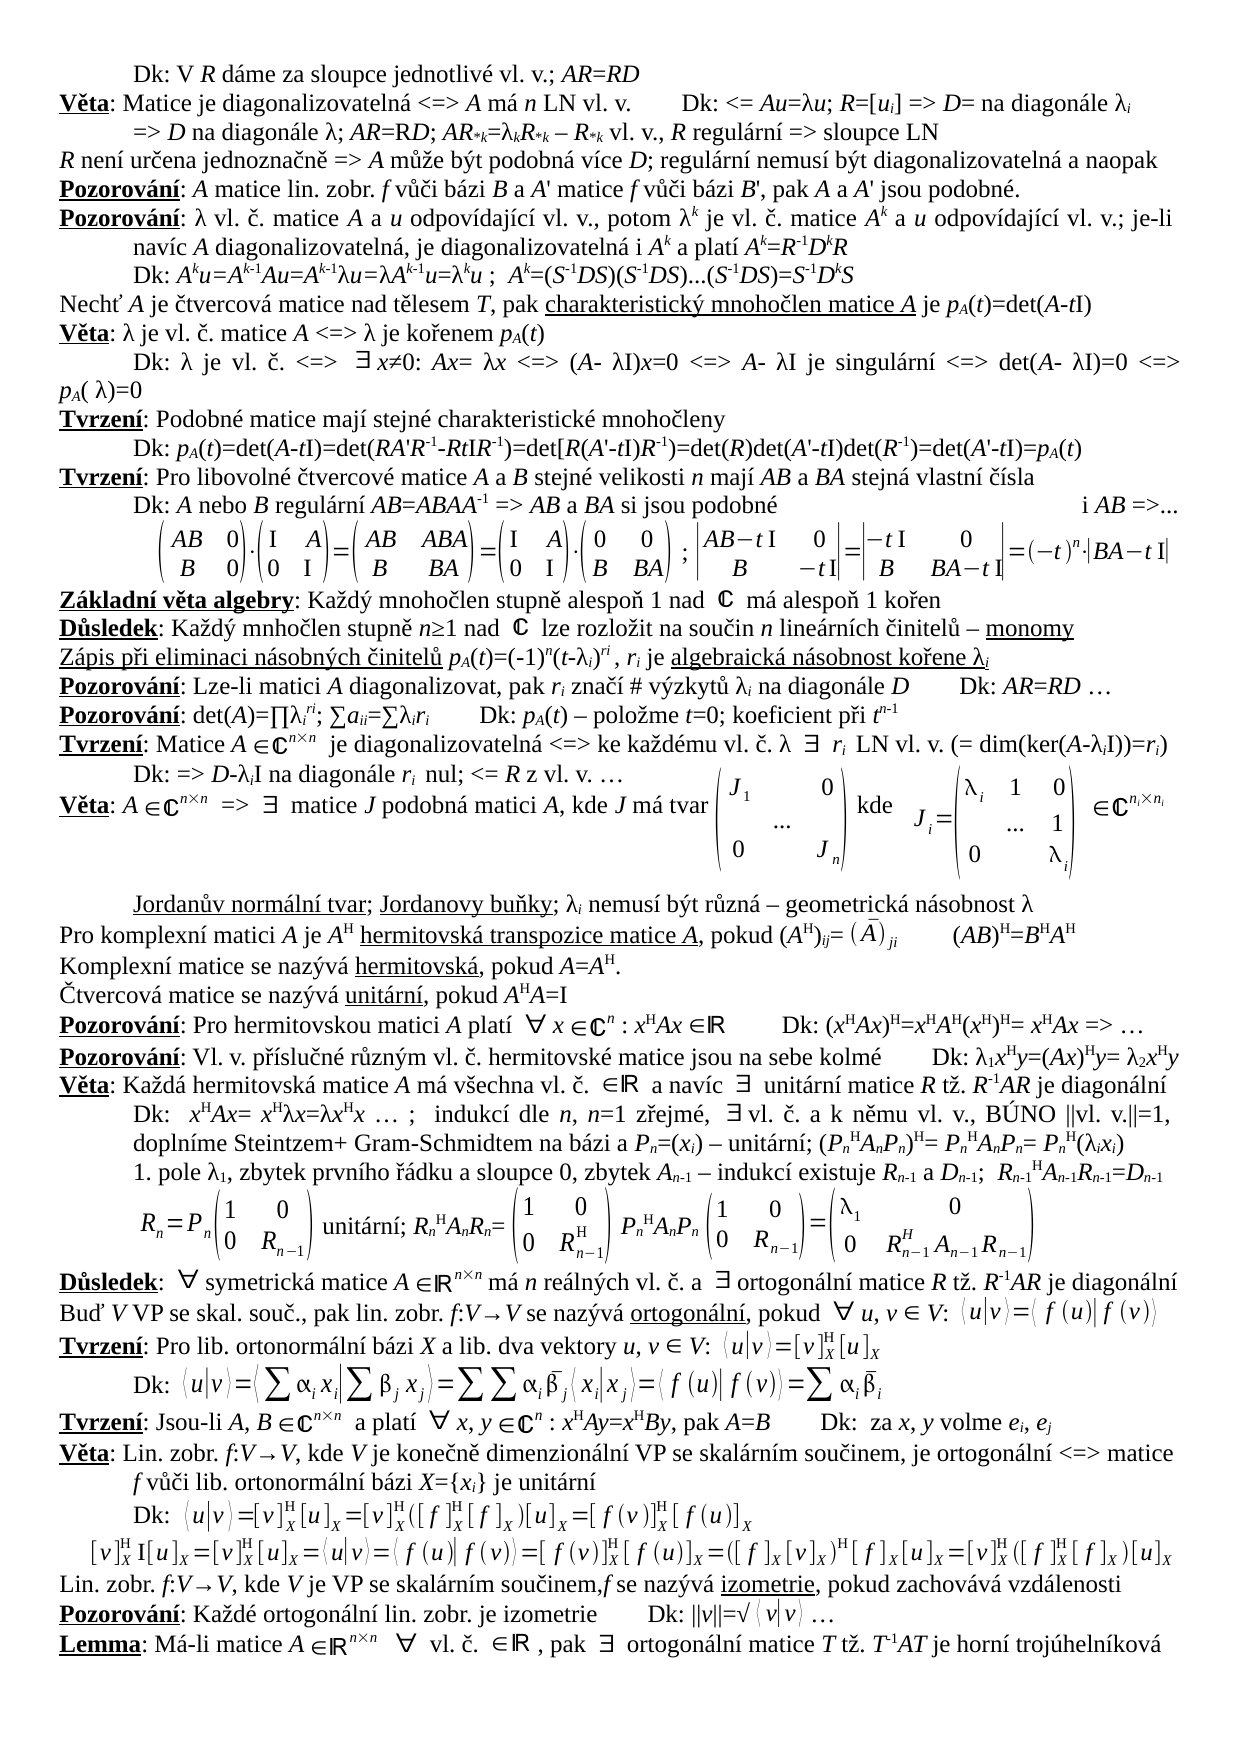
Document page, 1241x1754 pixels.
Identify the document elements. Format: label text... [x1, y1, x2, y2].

text Dk: => D-λiI na diagonále ri nul; <= R z vl. v. … [59, 759, 1181, 788]
text Pozorování: Každé ortogonální lin. zobr. je izometrie Dk: ||v||=√… [59, 1598, 1181, 1628]
text Dk: Aku=Ak-1Au=Ak-1λu=λAk-1u=λku ; Ak=(S-1DS)(S-1DS)...(S-1DS)=S-1DkS [59, 260, 1181, 289]
text Základní věta algebry: Každý mnohočlen stupně alespoň 1 nad má alespoň 1 kořen [59, 585, 1181, 613]
text Jordanův normální tvar; Jordanovy buňky; λi nemusí být různá – geometrická násobnost λ [59, 889, 1181, 918]
text R není určena jednoznačně => A může být podobná více D; regulární nemusí být diagonalizovatelná a naopak [59, 145, 1181, 174]
text 1. pole λ1, zbytek prvního řádku a sloupce 0, zbytek An-1 – indukcí existuje Rn-1 a Dn-1; Rn-1HAn-1Rn-1=Dn-1 [59, 1157, 1181, 1185]
text unitární; RnHAnRn=PnHAnPn [59, 1185, 1181, 1265]
text Věta: A => matice J podobná matici A, kde J má tvar kde [59, 788, 717, 822]
text Buď V VP se skal. souč., pak lin. zobr. f:V→V se nazývá ortogonální, pokud u, vV: [59, 1297, 1181, 1328]
text Dk: λ je vl. č. <=> x≠0: Ax= λx <=> (A- λI)x=0 <=> A- λI je singulární <=> det(A- λI)=0 <=> pA( λ)=0 [59, 347, 1181, 404]
text Pozorování: Vl. v. příslučné různým vl. č. hermitovské matice jsou na sebe kolmé Dk: λ1xHy=(Ax)Hy= λ2xHy [59, 1042, 1181, 1070]
text Tvrzení: Matice A je diagonalizovatelná <=> ke každému vl. č. λ ri LN vl. v. (= dim(ker(A-λiI))=ri) [59, 728, 1181, 759]
text Věta: λ je vl. č. matice A <=> λ je kořenem pA(t) [59, 318, 1181, 347]
text Věta: Lin. zobr. f:V→V, kde V je konečně dimenzionální VP se skalárním součinem, je ortogonální <=> matice f vůči lib. ortonormální bázi X={xi} je unitární [59, 1438, 1181, 1496]
text Zápis při eliminaci násobných činitelů pA(t)=(-1)n(t-λi)ri , ri je algebraická násobnost kořene λi [59, 642, 1181, 671]
text Dk: [59, 1496, 1181, 1534]
text Čtvercová matice se nazývá unitární, pokud AHA=I [59, 980, 1181, 1008]
text => D na diagonále λ; AR=RD; AR*k=λkR*k – R*k vl. v., R regulární => sloupce LN [59, 117, 1181, 145]
text Dk: A nebo B regulární AB=ABAA-1 => AB a BA si jsou podobné i AB =>... [59, 490, 1181, 519]
text Lemma: Má-li matice A vl. č. , pak ortogonální matice T tž. T-1AT je horní trojúhelníková [59, 1628, 1181, 1659]
text Tvrzení: Pro libovolné čtvercové matice A a B stejné velikosti n mají AB a BA stejná vlastní čísla [59, 462, 1181, 490]
text Důsledek: Každý mnhočlen stupně n≥1 nad lze rozložit na součin n lineárních činitelů – monomy [59, 613, 1181, 642]
text Tvrzení: Pro lib. ortonormální bázi X a lib. dva vektory u, vV: [59, 1328, 1181, 1363]
text Věta: Každá hermitovská matice A má všechna vl. č. a navíc unitární matice R tž. R-1AR je diagonální [59, 1070, 1181, 1099]
text Komplexní matice se nazývá hermitovská, pokud A=AH. [59, 951, 1181, 980]
text Věta: Matice je diagonalizovatelná <=> A má n LN vl. v. Dk: <= Au=λu; R=[ui] => D= na diagonále λi [59, 88, 1181, 117]
text Tvrzení: Podobné matice mají stejné charakteristické mnohočleny [59, 404, 1181, 433]
text Dk: pA(t)=det(A-tI)=det(RA'R-1-RtIR-1)=det[R(A'-tI)R-1)=det(R)det(A'-tI)det(R-1)=det(A'-tI)=pA(t) [59, 433, 1181, 462]
text Důsledek: symetrická matice Amá n reálných vl. č. a ortogonální matice R tž. R-1AR je diagonální [59, 1265, 1181, 1297]
text Věta: A => matice J podobná matici A, kde J má tvar kde [1073, 788, 1181, 822]
text Pozorování: Pro hermitovskou matici A platí x: xHAx Dk: (xHAx)H=xHAH(xH)H= xHAx => … [59, 1008, 1181, 1042]
text Dk: [59, 1363, 1181, 1405]
text Věta: A => matice J podobná matici A, kde J má tvar kde [717, 788, 845, 822]
text Pozorování: A matice lin. zobr. f vůči bázi B a A' matice f vůči bázi B', pak A a A' jsou podobné. [59, 174, 1181, 203]
text Pozorování: Lze-li matici A diagonalizovat, pak ri značí # výzkytů λi na diagonále D Dk: AR=RD … [59, 671, 1181, 700]
text Pozorování: det(A)=∏λiri; ∑aii=∑λiri Dk: pA(t) – položme t=0; koeficient při tn-1 [59, 700, 1181, 728]
text Lin. zobr. f:V→V, kde V je VP se skalárním součinem,f se nazývá izometrie, pokud zachovává vzdálenosti [59, 1569, 1181, 1598]
text Dk: V R dáme za sloupce jednotlivé vl. v.; AR=RD [59, 59, 1181, 88]
text Pozorování: λ vl. č. matice A a u odpovídající vl. v., potom λk je vl. č. matice Ak a u odpovídající vl. v.; je-li navíc A diagonalizovatelná, je diagonalizovatelná i Ak a platí Ak=R-1DkR [59, 203, 1181, 260]
text Dk: xHAx= xHλx=λxHx … ; indukcí dle n, n=1 zřejmé, vl. č. a k němu vl. v., BÚNO ||vl. v.||=1, doplníme Steintzem+ Gram-Schmidtem na bázi a Pn=(xi) – unitární; (PnHAnPn)H= PnHAnPn= PnH(λixi) [59, 1099, 1181, 1157]
text Věta: A => matice J podobná matici A, kde J má tvar kde [845, 788, 956, 822]
text Nechť A je čtvercová matice nad tělesem T, pak charakteristický mnohočlen matice A je pA(t)=det(A-tI) [59, 289, 1181, 318]
text Věta: A => matice J podobná matici A, kde J má tvar kde [956, 788, 1073, 822]
text ; [59, 519, 1181, 585]
text Tvrzení: Jsou-li A, B a platí x, y: xHAy=xHBy, pak A=B Dk: za x, y volme ei, ej [59, 1405, 1181, 1438]
text Pro komplexní matici A je AH hermitovská transpozice matice A, pokud (AH)ij= (AB)H=BHAH [59, 918, 1181, 951]
